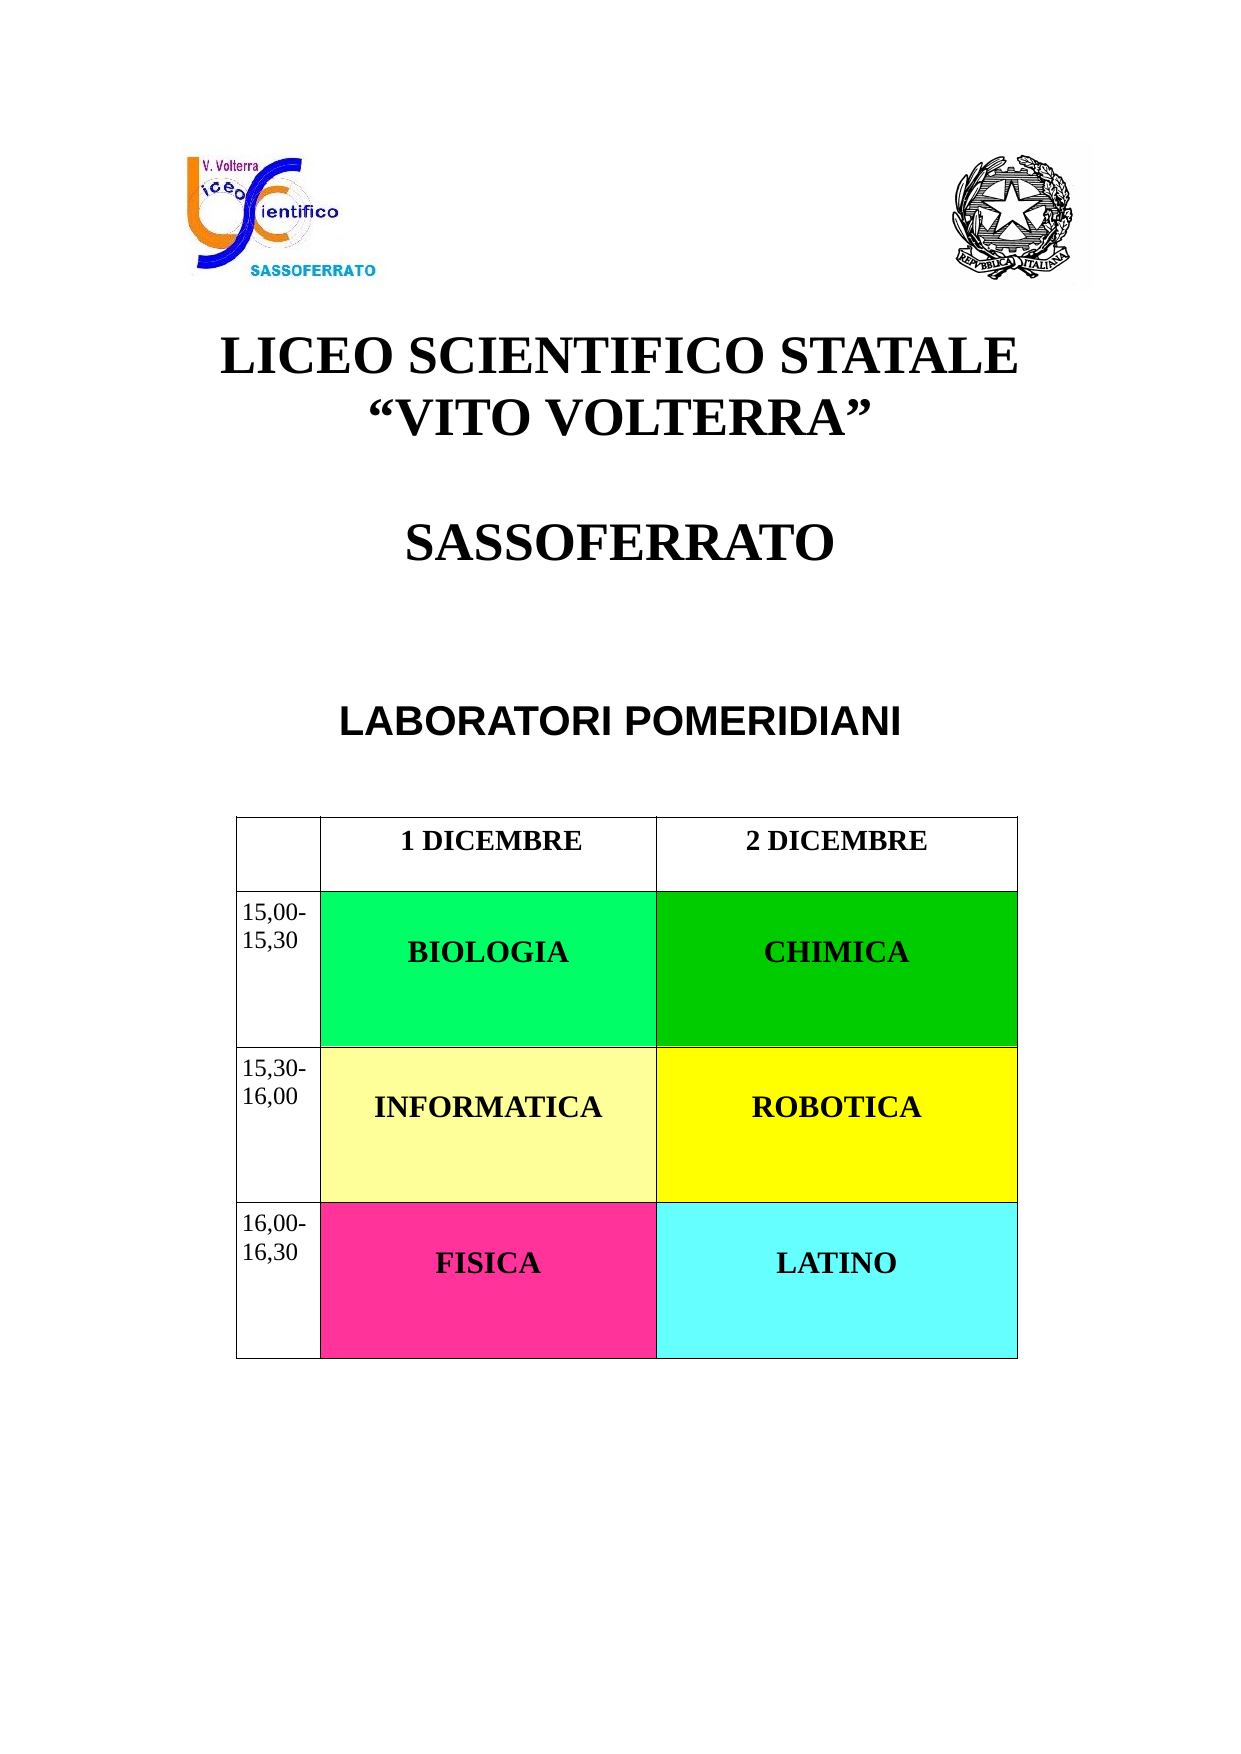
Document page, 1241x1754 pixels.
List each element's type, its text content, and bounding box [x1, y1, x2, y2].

table_cell BIOLOGIA [321, 892, 656, 1046]
table_cell 16,00-16,30 [237, 1203, 320, 1358]
table_cell CHIMICA [657, 892, 1017, 1046]
table_header [237, 818, 320, 891]
table_cell ROBOTICA [657, 1048, 1017, 1202]
table_cell 15,30-16,00 [237, 1048, 320, 1202]
text “VITO VOLTERRA” [118, 385, 1122, 447]
table_cell FISICA [321, 1203, 656, 1358]
table_header 2 DICEMBRE [657, 818, 1017, 891]
table_cell LATINO [657, 1203, 1017, 1358]
text LABORATORI POMERIDIANI [118, 697, 1122, 744]
text SASSOFERRATO [118, 510, 1122, 572]
table_header 1 DICEMBRE [321, 818, 656, 891]
text LICEO SCIENTIFICO STATALE [118, 323, 1122, 385]
table_cell INFORMATICA [321, 1048, 656, 1202]
table_cell 15,00-15,30 [237, 892, 320, 1046]
